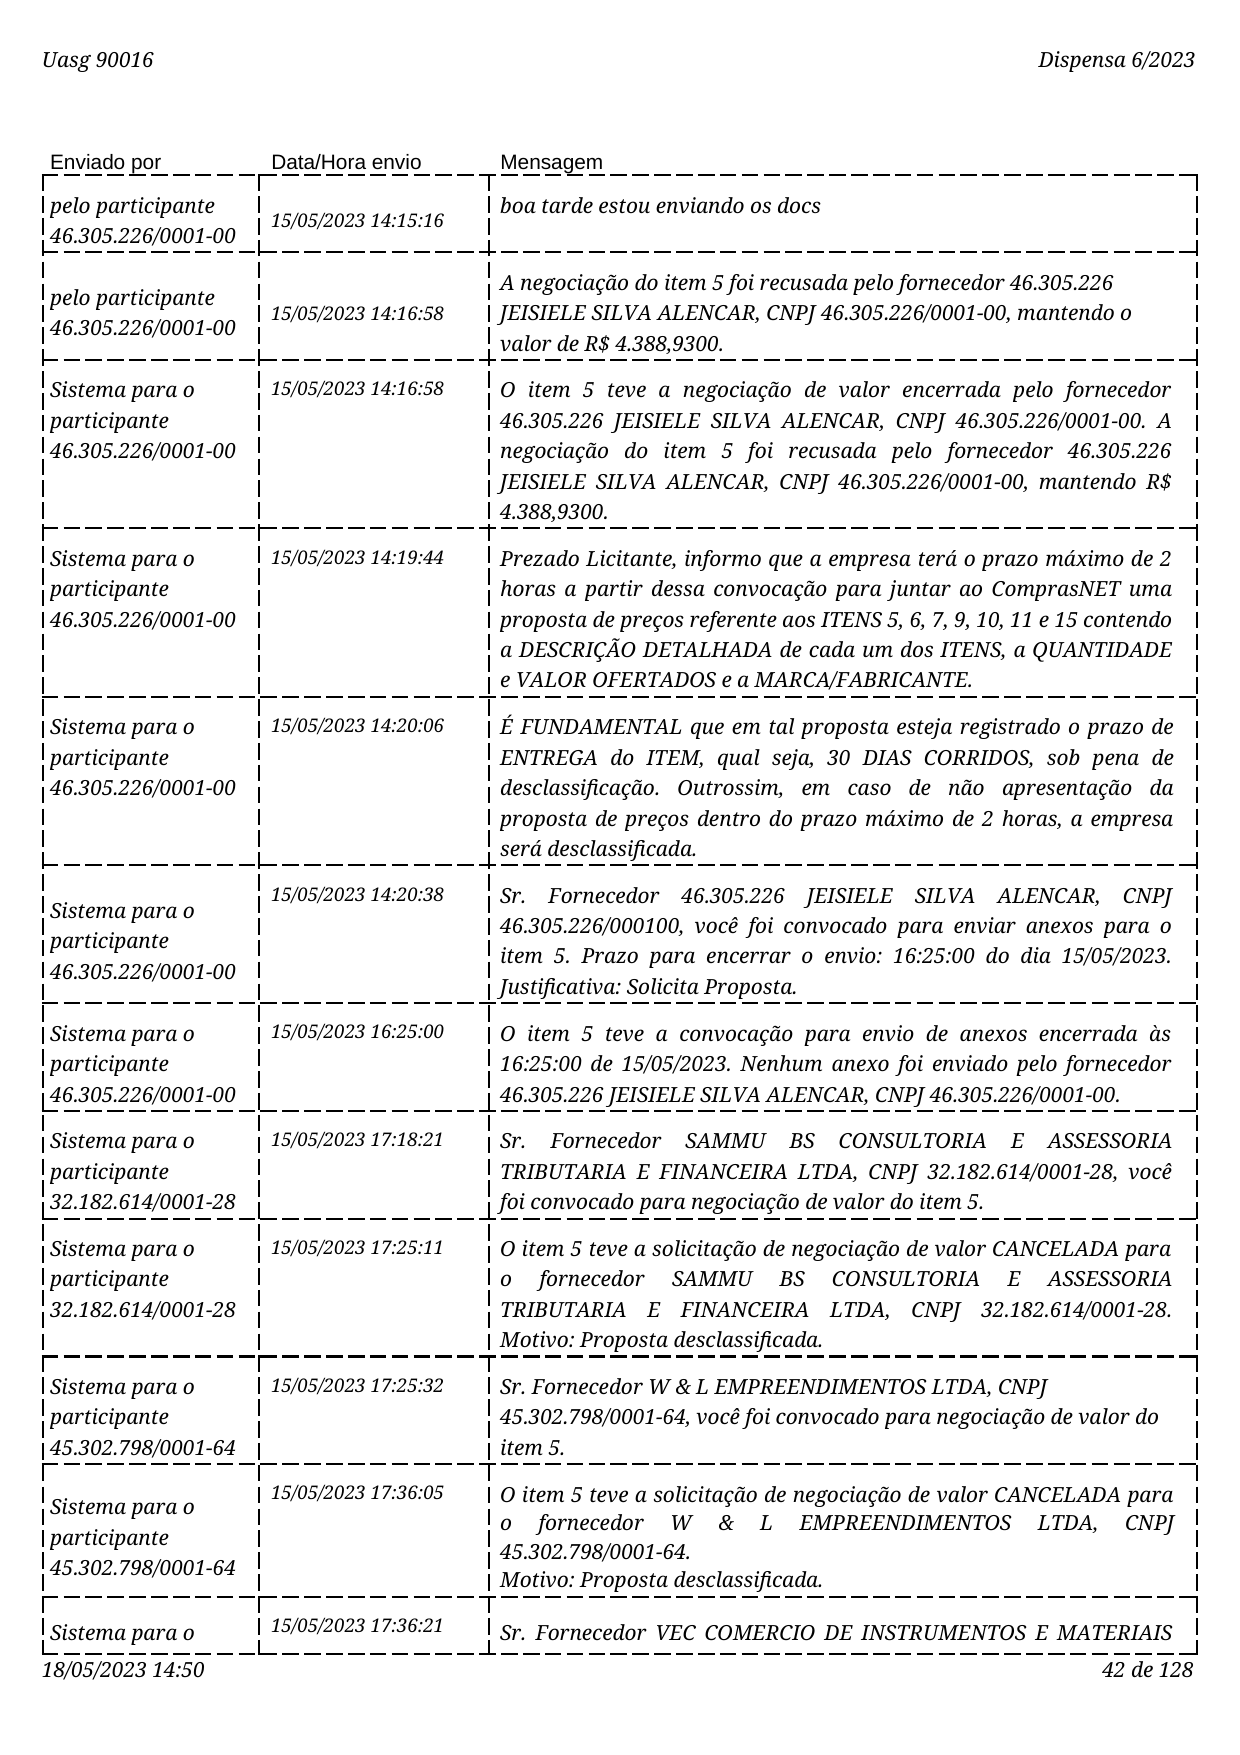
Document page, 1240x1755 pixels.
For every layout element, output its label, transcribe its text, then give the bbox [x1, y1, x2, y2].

table_cell 15/05/2023 14:16:58 [259, 251, 488, 359]
table_cell 15/05/2023 14:15:16 [259, 174, 488, 251]
table_cell 15/05/2023 17:25:11 [259, 1218, 488, 1355]
table_cell 15/05/2023 14:20:06 [259, 696, 488, 864]
table_cell 15/05/2023 16:25:00 [259, 1002, 488, 1110]
table_cell Sr. Fornecedor 46.305.226 JEISIELE SILVA ALENCAR, CNPJ 46.305.226/000100, você foi convocado para enviar anexos para o item 5. Prazo para encerrar o envio: 16:25:00 do dia 15/05/2023. Justificativa: Solicita Proposta. [489, 864, 1197, 1002]
table_cell 15/05/2023 17:36:05 [259, 1463, 488, 1596]
table_cell O item 5 teve a convocação para envio de anexos encerrada às 16:25:00 de 15/05/2023. Nenhum anexo foi enviado pelo fornecedor 46.305.226 JEISIELE SILVA ALENCAR, CNPJ 46.305.226/0001-00. [489, 1002, 1197, 1110]
table_cell Prezado Licitante, informo que a empresa terá o prazo máximo de 2 horas a partir dessa convocação para juntar ao ComprasNET uma proposta de preços referente aos ITENS 5, 6, 7, 9, 10, 11 e 15 contendo a DESCRIÇÃO DETALHADA de cada um dos ITENS, a QUANTIDADE e VALOR OFERTADOS e a MARCA/FABRICANTE. [489, 527, 1197, 696]
table_cell 15/05/2023 17:18:21 [259, 1110, 488, 1217]
table_cell 15/05/2023 14:16:58 [259, 359, 488, 527]
table_cell boa tarde estou enviando os docs [489, 174, 1197, 251]
table_cell Sistema para o participante 46.305.226/0001-00 [43, 1002, 259, 1110]
table_cell Sistema para o participante 32.182.614/0001-28 [43, 1110, 259, 1217]
table_cell Sistema para o participante 45.302.798/0001-64 [43, 1355, 259, 1463]
table_cell 15/05/2023 17:36:21 [259, 1596, 488, 1653]
table_cell Sistema para o [43, 1596, 259, 1653]
table_cell 15/05/2023 14:20:38 [259, 864, 488, 1002]
table_cell 15/05/2023 17:25:32 [259, 1355, 488, 1463]
table_cell O item 5 teve a solicitação de negociação de valor CANCELADA para o fornecedor W & L EMPREENDIMENTOS LTDA, CNPJ 45.302.798/0001-64. Motivo: Proposta desclassificada. [489, 1463, 1197, 1596]
table_cell Sistema para o participante 45.302.798/0001-64 [43, 1463, 259, 1596]
table_cell Sistema para o participante 46.305.226/0001-00 [43, 864, 259, 1002]
table_cell pelo participante 46.305.226/0001-00 [43, 251, 259, 359]
table_cell Sr. Fornecedor SAMMU BS CONSULTORIA E ASSESSORIA TRIBUTARIA E FINANCEIRA LTDA, CNPJ 32.182.614/0001-28, você foi convocado para negociação de valor do item 5. [489, 1110, 1197, 1217]
table_cell É FUNDAMENTAL que em tal proposta esteja registrado o prazo de ENTREGA do ITEM, qual seja, 30 DIAS CORRIDOS, sob pena de desclassificação. Outrossim, em caso de não apresentação da proposta de preços dentro do prazo máximo de 2 horas, a empresa será desclassificada. [489, 696, 1197, 864]
table_cell O item 5 teve a negociação de valor encerrada pelo fornecedor 46.305.226 JEISIELE SILVA ALENCAR, CNPJ 46.305.226/0001-00. A negociação do item 5 foi recusada pelo fornecedor 46.305.226 JEISIELE SILVA ALENCAR, CNPJ 46.305.226/0001-00, mantendo R$ 4.388,9300. [489, 359, 1197, 527]
table_cell A negociação do item 5 foi recusada pelo fornecedor 46.305.226 JEISIELE SILVA ALENCAR, CNPJ 46.305.226/0001-00, mantendo o valor de R$ 4.388,9300. [489, 251, 1197, 359]
table_cell O item 5 teve a solicitação de negociação de valor CANCELADA para o fornecedor SAMMU BS CONSULTORIA E ASSESSORIA TRIBUTARIA E FINANCEIRA LTDA, CNPJ 32.182.614/0001-28. Motivo: Proposta desclassificada. [489, 1218, 1197, 1355]
table_cell 15/05/2023 14:19:44 [259, 527, 488, 696]
table_cell Sistema para o participante 32.182.614/0001-28 [43, 1218, 259, 1355]
table_cell Sistema para o participante 46.305.226/0001-00 [43, 696, 259, 864]
table_cell Sistema para o participante 46.305.226/0001-00 [43, 359, 259, 527]
table_cell pelo participante 46.305.226/0001-00 [43, 174, 259, 251]
table_cell Sr. Fornecedor W & L EMPREENDIMENTOS LTDA, CNPJ 45.302.798/0001-64, você foi convocado para negociação de valor do item 5. [489, 1355, 1197, 1463]
table_cell Sr. Fornecedor VEC COMERCIO DE INSTRUMENTOS E MATERIAIS [489, 1596, 1197, 1653]
table_cell Sistema para o participante 46.305.226/0001-00 [43, 527, 259, 696]
